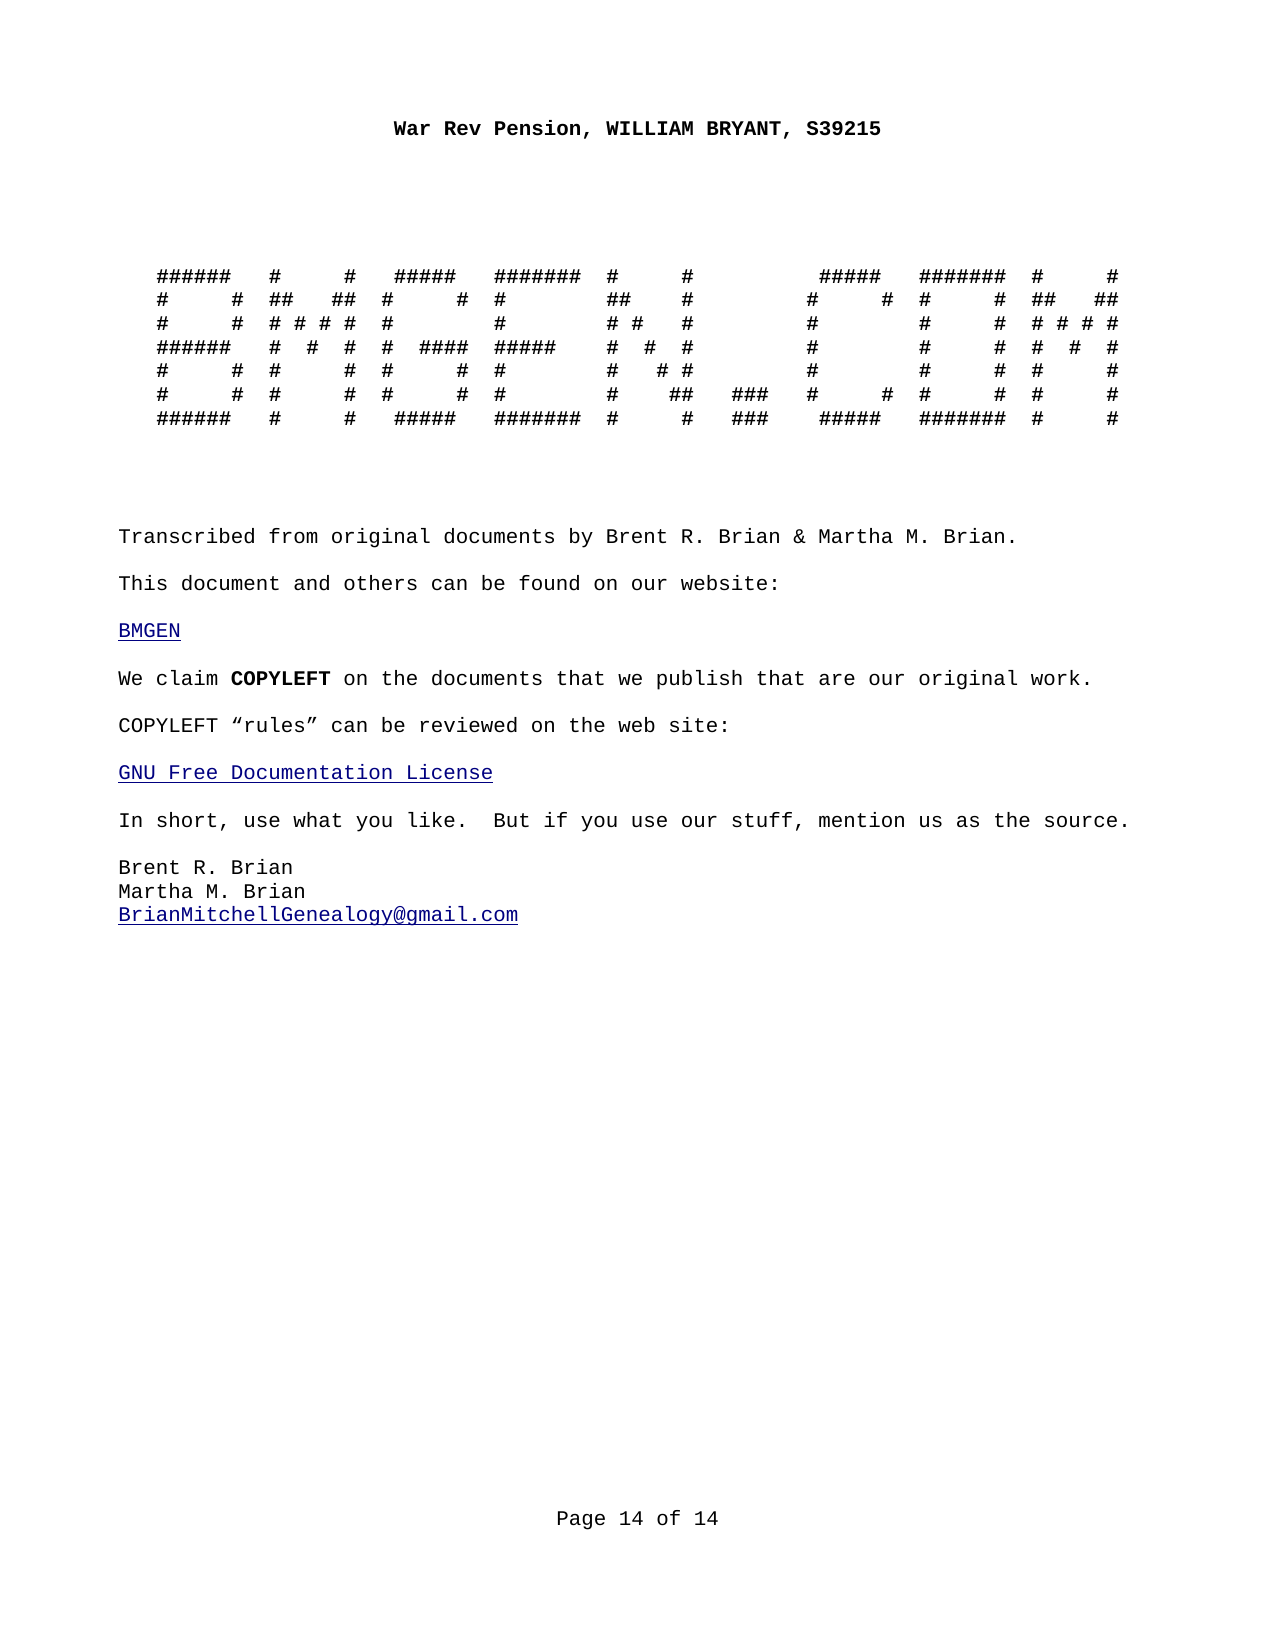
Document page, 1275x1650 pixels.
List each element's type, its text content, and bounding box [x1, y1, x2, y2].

text Brent R. Brian [118, 857, 1157, 881]
text We claim COPYLEFT on the documents that we publish that are our original work. [118, 668, 1157, 691]
text ###### # # # # #### ##### # # # # # # # # # [118, 337, 1157, 360]
text BMGEN [118, 621, 1157, 644]
text GNU Free Documentation License [118, 762, 1157, 786]
text Martha M. Brian [118, 881, 1157, 904]
text COPYLEFT “rules” can be reviewed on the web site: [118, 715, 1157, 739]
text Transcribed from original documents by Brent R. Brian & Martha M. Brian. [118, 526, 1157, 549]
text BrianMitchellGenealogy@gmail.com [118, 904, 1157, 928]
text # # # # # # # # # # # # # # # # # # [118, 313, 1157, 337]
text In short, use what you like. But if you use our stuff, mention us as the source. [118, 810, 1157, 833]
text This document and others can be found on our website: [118, 573, 1157, 597]
text # # # # # # # # ## ### # # # # # # [118, 384, 1157, 408]
text # # # # # # # # # # # # # # # [118, 360, 1157, 384]
text # # ## ## # # # ## # # # # # ## ## [118, 289, 1157, 313]
text ###### # # ##### ####### # # ##### ####### # # [118, 266, 1157, 289]
text ###### # # ##### ####### # # ### ##### ####### # # [118, 408, 1157, 431]
